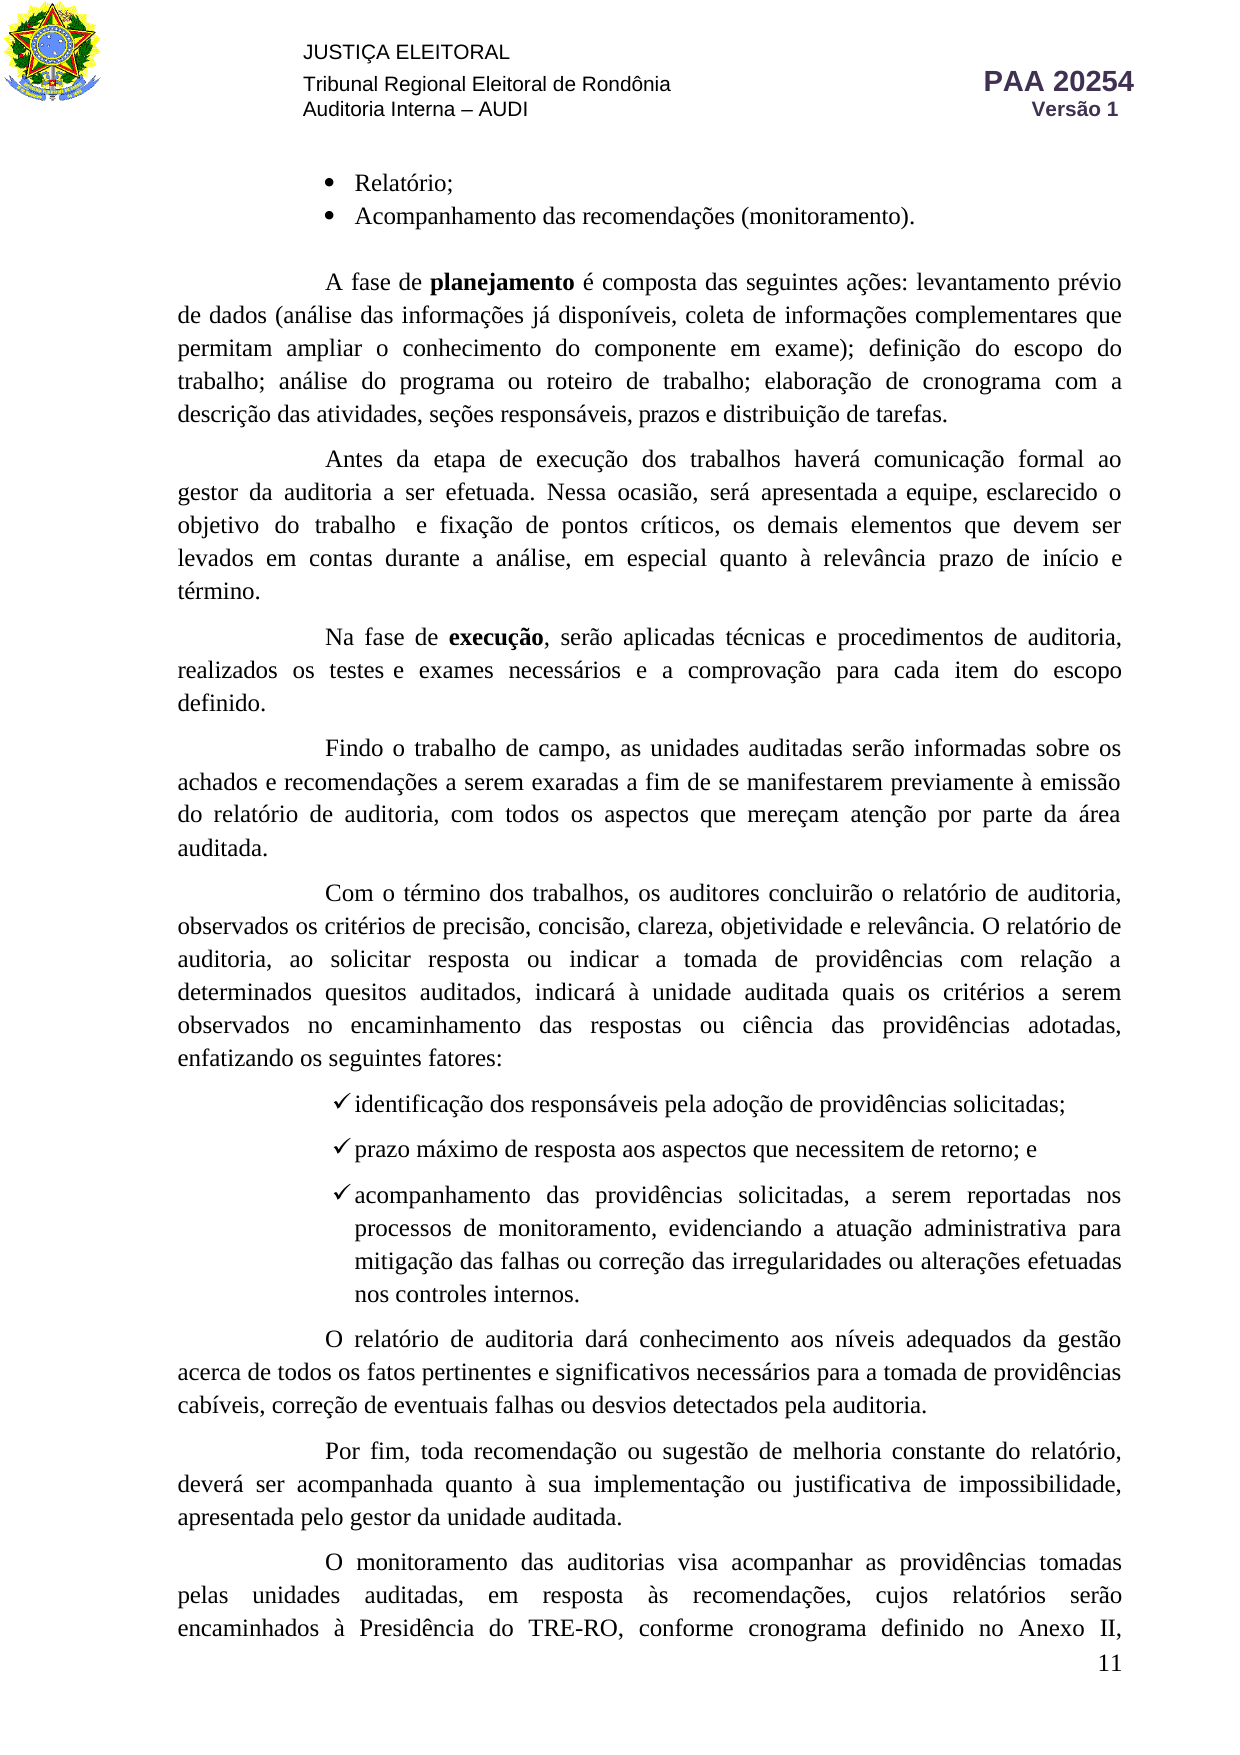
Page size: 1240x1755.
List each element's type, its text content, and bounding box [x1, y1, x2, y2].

text Por fim, toda recomendação ou sugestão de melhoria constante do relatório, deverá ser acompanhada quanto à sua implementação ou justificativa de impossibilidade, apresentada pelo gestor da unidade auditada. [177, 1436, 1122, 1531]
list Relatório; [177, 168, 1122, 196]
text O relatório de auditoria dará conhecimento aos níveis adequados da gestão acerca de todos os fatos pertinentes e significativos necessários para a tomada de providências cabíveis, correção de eventuais falhas ou desvios detectados pela auditoria. [177, 1324, 1122, 1419]
text Com o término dos trabalhos, os auditores concluirão o relatório de auditoria, observados os critérios de precisão, concisão, clareza, objetividade e relevância. O relatório de auditoria, ao solicitar resposta ou indicar a tomada de providências com relação a determinados quesitos auditados, indicará à unidade auditada quais os critérios a serem observados no encaminhamento das respostas ou ciência das providências adotadas, enfatizando os seguintes fatores: [177, 878, 1122, 1072]
text O monitoramento das auditorias visa acompanhar as providências tomadas pelas unidades auditadas, em resposta às recomendações, cujos relatórios serão encaminhados à Presidência do TRE-RO, conforme cronograma definido no Anexo II, [177, 1547, 1122, 1642]
text Findo o trabalho de campo, as unidades auditadas serão informadas sobre os achados e recomendações a serem exaradas a fim de se manifestarem previamente à emissão do relatório de auditoria, com todos os aspectos que mereçam atenção por parte da área auditada. [177, 733, 1122, 861]
text Antes da etapa de execução dos trabalhos haverá comunicação formal ao gestor da auditoria a ser efetuada. Nessa ocasião, será apresentada a equipe, esclarecido o objetivo do trabalho e fixação de pontos críticos, os demais elementos que devem ser levados em contas durante a análise, em especial quanto à relevância prazo de início e término. [177, 444, 1122, 605]
text Na fase de execução, serão aplicadas técnicas e procedimentos de auditoria, realizados os testes e exames necessários e a comprovação para cada item do escopo definido. [177, 622, 1122, 717]
list identificação dos responsáveis pela adoção de providências solicitadas; [332, 1089, 1122, 1117]
list acompanhamento das providências solicitadas, a serem reportadas nos processos de monitoramento, evidenciando a atuação administrativa para mitigação das falhas ou correção das irregularidades ou alterações efetuadas nos controles internos. [332, 1180, 1122, 1308]
list Acompanhamento das recomendações (monitoramento). [177, 201, 1122, 229]
text A fase de planejamento é composta das seguintes ações: levantamento prévio de dados (análise das informações já disponíveis, coleta de informações complementares que permitam ampliar o conhecimento do componente em exame); definição do escopo do trabalho; análise do programa ou roteiro de trabalho; elaboração de cronograma com a descrição das atividades, seções responsáveis, prazos e distribuição de tarefas. [177, 267, 1122, 428]
list prazo máximo de resposta aos aspectos que necessitem de retorno; e [332, 1134, 1122, 1163]
